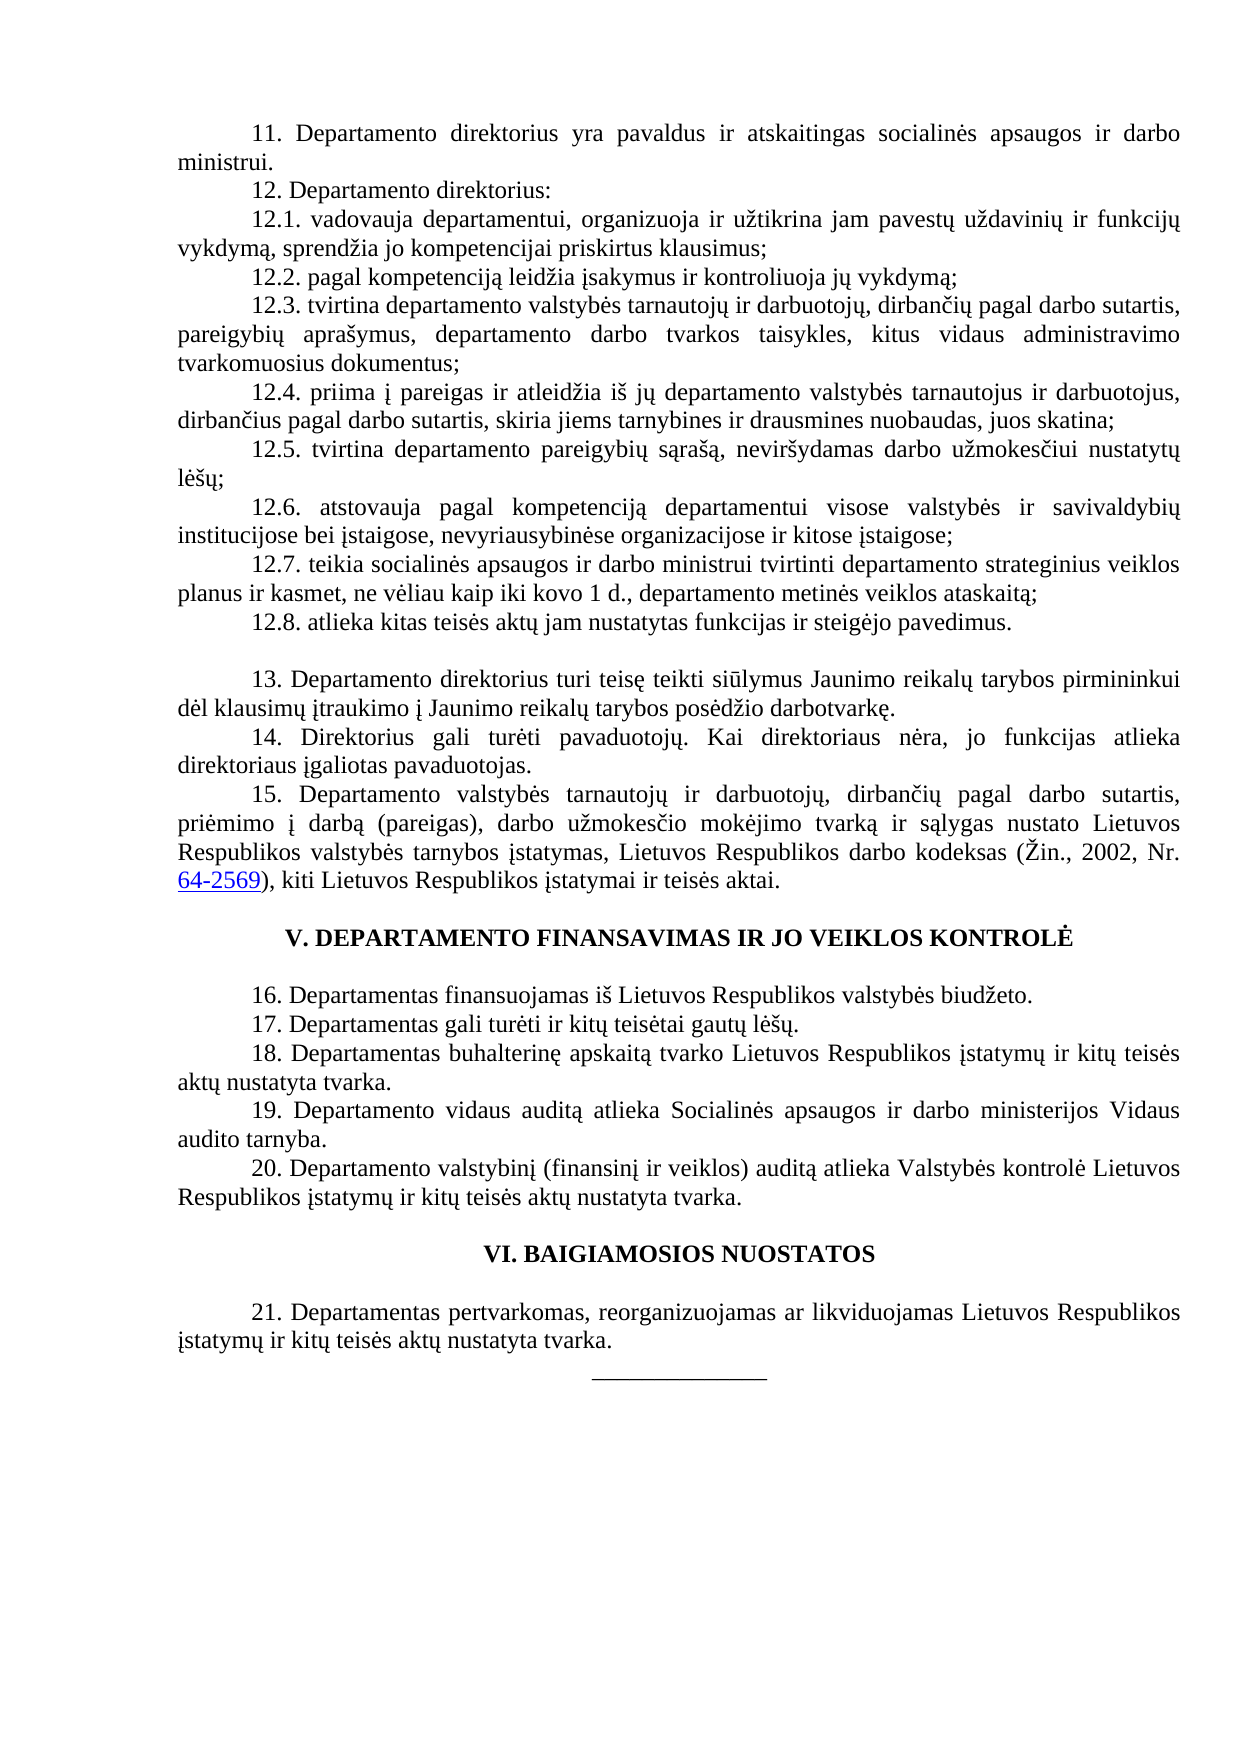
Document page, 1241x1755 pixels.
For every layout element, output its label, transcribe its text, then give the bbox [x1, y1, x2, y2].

text V. DEPARTAMENTO FINANSAVIMAS IR JO VEIKLOS KONTROLĖ [177, 923, 1181, 952]
text 12.6. atstovauja pagal kompetenciją departamentui visose valstybės ir savivaldybių institucijose bei įstaigose, nevyriausybinėse organizacijose ir kitose įstaigose; [177, 492, 1181, 549]
text 12.1. vadovauja departamentui, organizuoja ir užtikrina jam pavestų uždavinių ir funkcijų vykdymą, sprendžia jo kompetencijai priskirtus klausimus; [177, 204, 1181, 262]
text 18. Departamentas buhalterinę apskaitą tvarko Lietuvos Respublikos įstatymų ir kitų teisės aktų nustatyta tvarka. [177, 1038, 1181, 1096]
text 12.2. pagal kompetenciją leidžia įsakymus ir kontroliuoja jų vykdymą; [177, 262, 1181, 291]
text 11. Departamento direktorius yra pavaldus ir atskaitingas socialinės apsaugos ir darbo ministrui. [177, 118, 1181, 176]
text 15. Departamento valstybės tarnautojų ir darbuotojų, dirbančių pagal darbo sutartis, priėmimo į darbą (pareigas), darbo užmokesčio mokėjimo tvarką ir sąlygas nustato Lietuvos Respublikos valstybės tarnybos įstatymas, Lietuvos Respublikos darbo kodeksas (Žin., 2002, Nr. 64-2569), kiti Lietuvos Respublikos įstatymai ir teisės aktai. [177, 779, 1181, 894]
text VI. BAIGIAMOSIOS NUOSTATOS [177, 1239, 1181, 1268]
text 12.8. atlieka kitas teisės aktų jam nustatytas funkcijas ir steigėjo pavedimus. [177, 607, 1181, 636]
text 20. Departamento valstybinį (finansinį ir veiklos) auditą atlieka Valstybės kontrolė Lietuvos Respublikos įstatymų ir kitų teisės aktų nustatyta tvarka. [177, 1153, 1181, 1211]
text 14. Direktorius gali turėti pavaduotojų. Kai direktoriaus nėra, jo funkcijas atlieka direktoriaus įgaliotas pavaduotojas. [177, 722, 1181, 779]
text 12. Departamento direktorius: [177, 176, 1181, 204]
text 16. Departamentas finansuojamas iš Lietuvos Respublikos valstybės biudžeto. [177, 981, 1181, 1009]
text 12.5. tvirtina departamento pareigybių sąrašą, neviršydamas darbo užmokesčiui nustatytų lėšų; [177, 434, 1181, 492]
text 12.4. priima į pareigas ir atleidžia iš jų departamento valstybės tarnautojus ir darbuotojus, dirbančius pagal darbo sutartis, skiria jiems tarnybines ir drausmines nuobaudas, juos skatina; [177, 377, 1181, 434]
text 12.3. tvirtina departamento valstybės tarnautojų ir darbuotojų, dirbančių pagal darbo sutartis, pareigybių aprašymus, departamento darbo tvarkos taisykles, kitus vidaus administravimo tvarkomuosius dokumentus; [177, 291, 1181, 377]
text 17. Departamentas gali turėti ir kitų teisėtai gautų lėšų. [177, 1009, 1181, 1038]
text ______________ [177, 1354, 1181, 1383]
text 13. Departamento direktorius turi teisę teikti siūlymus Jaunimo reikalų tarybos pirmininkui dėl klausimų įtraukimo į Jaunimo reikalų tarybos posėdžio darbotvarkę. [177, 664, 1181, 722]
text 12.7. teikia socialinės apsaugos ir darbo ministrui tvirtinti departamento strateginius veiklos planus ir kasmet, ne vėliau kaip iki kovo 1 d., departamento metinės veiklos ataskaitą; [177, 549, 1181, 607]
text 21. Departamentas pertvarkomas, reorganizuojamas ar likviduojamas Lietuvos Respublikos įstatymų ir kitų teisės aktų nustatyta tvarka. [177, 1297, 1181, 1354]
text 19. Departamento vidaus auditą atlieka Socialinės apsaugos ir darbo ministerijos Vidaus audito tarnyba. [177, 1096, 1181, 1153]
